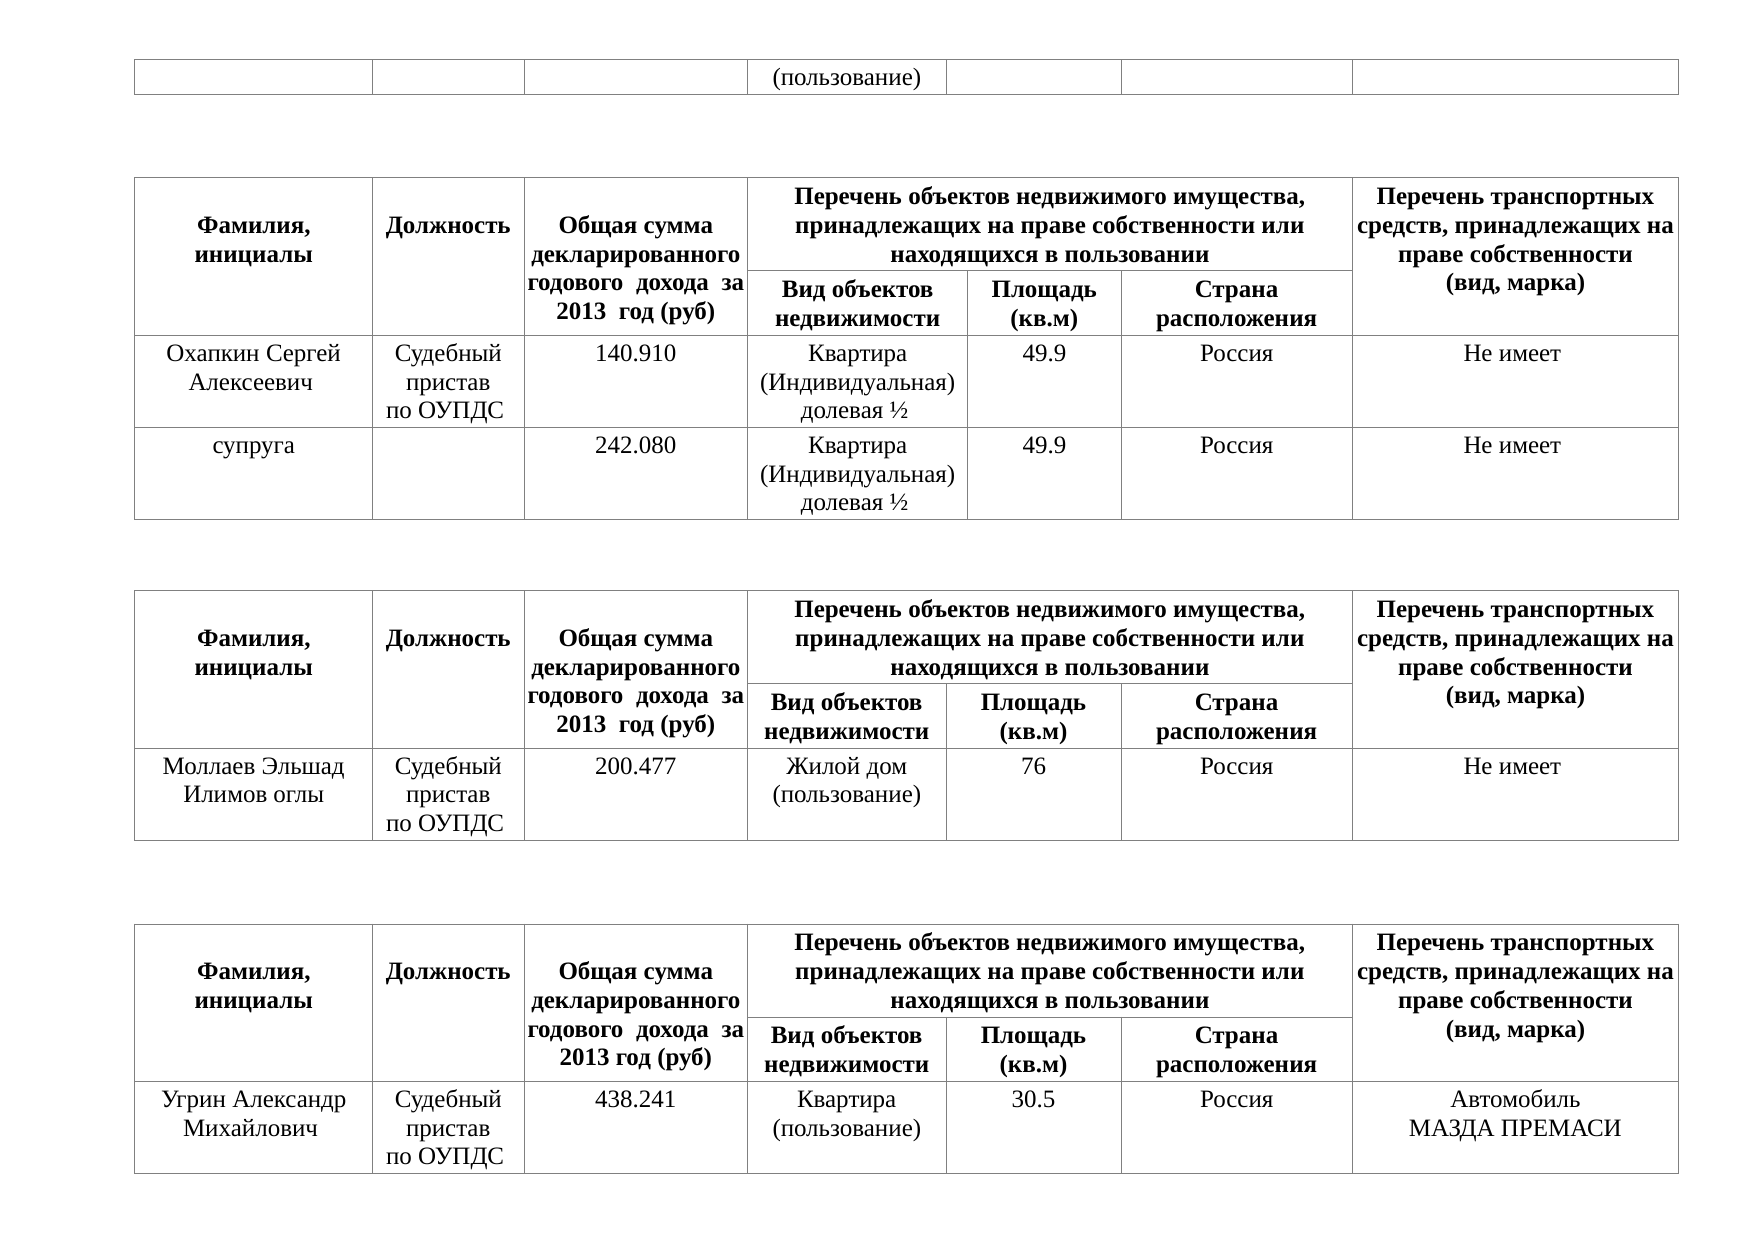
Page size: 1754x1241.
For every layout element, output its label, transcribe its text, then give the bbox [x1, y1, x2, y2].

table_cell 49,9 [968, 336, 1121, 427]
table_cell Страна расположения [1122, 684, 1352, 748]
table_header Фамилия, инициалы [135, 178, 372, 335]
table_cell Вид объектов недвижимости [748, 1018, 946, 1081]
table_cell Не имеет [1353, 749, 1678, 840]
table_cell 438.241 [525, 1082, 747, 1173]
table_cell Россия [1122, 336, 1352, 427]
table_cell 140.910 [525, 336, 747, 427]
table_header Общая сумма декларированного годового дохода за 2013 год (руб) [525, 925, 747, 1081]
table_cell Не имеет [1353, 428, 1678, 519]
table_cell Россия [1122, 749, 1352, 840]
table_cell Судебный пристав по ОУПДС [373, 336, 524, 427]
table_cell Страна расположения [1122, 271, 1352, 335]
table_cell Автомобиль МАЗДА ПРЕМАСИ [1353, 1082, 1678, 1173]
table_header Должность [373, 925, 524, 1081]
table_cell Судебный пристав по ОУПДС [373, 1082, 524, 1173]
table_cell Страна расположения [1122, 1018, 1352, 1081]
table_cell Вид объектов недвижимости [748, 684, 946, 748]
table_cell [1353, 60, 1678, 94]
table_header Перечень объектов недвижимого имущества, принадлежащих на праве собственности или находящихся в пользовании [748, 925, 1352, 1017]
table_header Перечень объектов недвижимого имущества, принадлежащих на праве собственности или находящихся в пользовании [748, 591, 1352, 683]
table_header Перечень транспортных средств, принадлежащих на праве собственности (вид, марка) [1353, 591, 1678, 748]
table_cell (пользование) [748, 60, 946, 94]
table_cell Не имеет [1353, 336, 1678, 427]
table_header Общая сумма декларированного годового дохода за 2013 год (руб) [525, 591, 747, 748]
table_cell 200.477 [525, 749, 747, 840]
table_cell 242.080 [525, 428, 747, 519]
table_cell [373, 428, 524, 519]
table_cell [1122, 60, 1352, 94]
table_cell Вид объектов недвижимости [748, 271, 967, 335]
table_header Перечень объектов недвижимого имущества, принадлежащих на праве собственности или находящихся в пользовании [748, 178, 1352, 270]
table_cell Угрин Александр Михайлович [135, 1082, 372, 1173]
table_cell 76 [947, 749, 1121, 840]
table_cell Квартира (Индивидуальная) долевая ½ [748, 428, 967, 519]
table_cell 49,9 [968, 428, 1121, 519]
table_cell супруга [135, 428, 372, 519]
table_cell [373, 60, 524, 94]
table_cell Жилой дом (пользование) [748, 749, 946, 840]
table_header Общая сумма декларированного годового дохода за 2013 год (руб) [525, 178, 747, 335]
table_cell Судебный пристав по ОУПДС [373, 749, 524, 840]
table_cell Квартира (пользование) [748, 1082, 946, 1173]
table_cell Площадь (кв.м) [947, 684, 1121, 748]
table_cell 30,5 [947, 1082, 1121, 1173]
table_cell Россия [1122, 428, 1352, 519]
table_cell [525, 60, 747, 94]
table_header Должность [373, 591, 524, 748]
table_cell Квартира (Индивидуальная) долевая ½ [748, 336, 967, 427]
table_cell Моллаев Эльшад Илимов оглы [135, 749, 372, 840]
table_cell Охапкин Сергей Алексеевич [135, 336, 372, 427]
table_header Перечень транспортных средств, принадлежащих на праве собственности (вид, марка) [1353, 925, 1678, 1081]
table_cell [135, 60, 372, 94]
table_header Должность [373, 178, 524, 335]
table_header Фамилия, инициалы [135, 925, 372, 1081]
table_cell Россия [1122, 1082, 1352, 1173]
table_header Перечень транспортных средств, принадлежащих на праве собственности (вид, марка) [1353, 178, 1678, 335]
table_cell Площадь (кв.м) [947, 1018, 1121, 1081]
table_cell Площадь (кв.м) [968, 271, 1121, 335]
table_cell [947, 60, 1121, 94]
table_header Фамилия, инициалы [135, 591, 372, 748]
